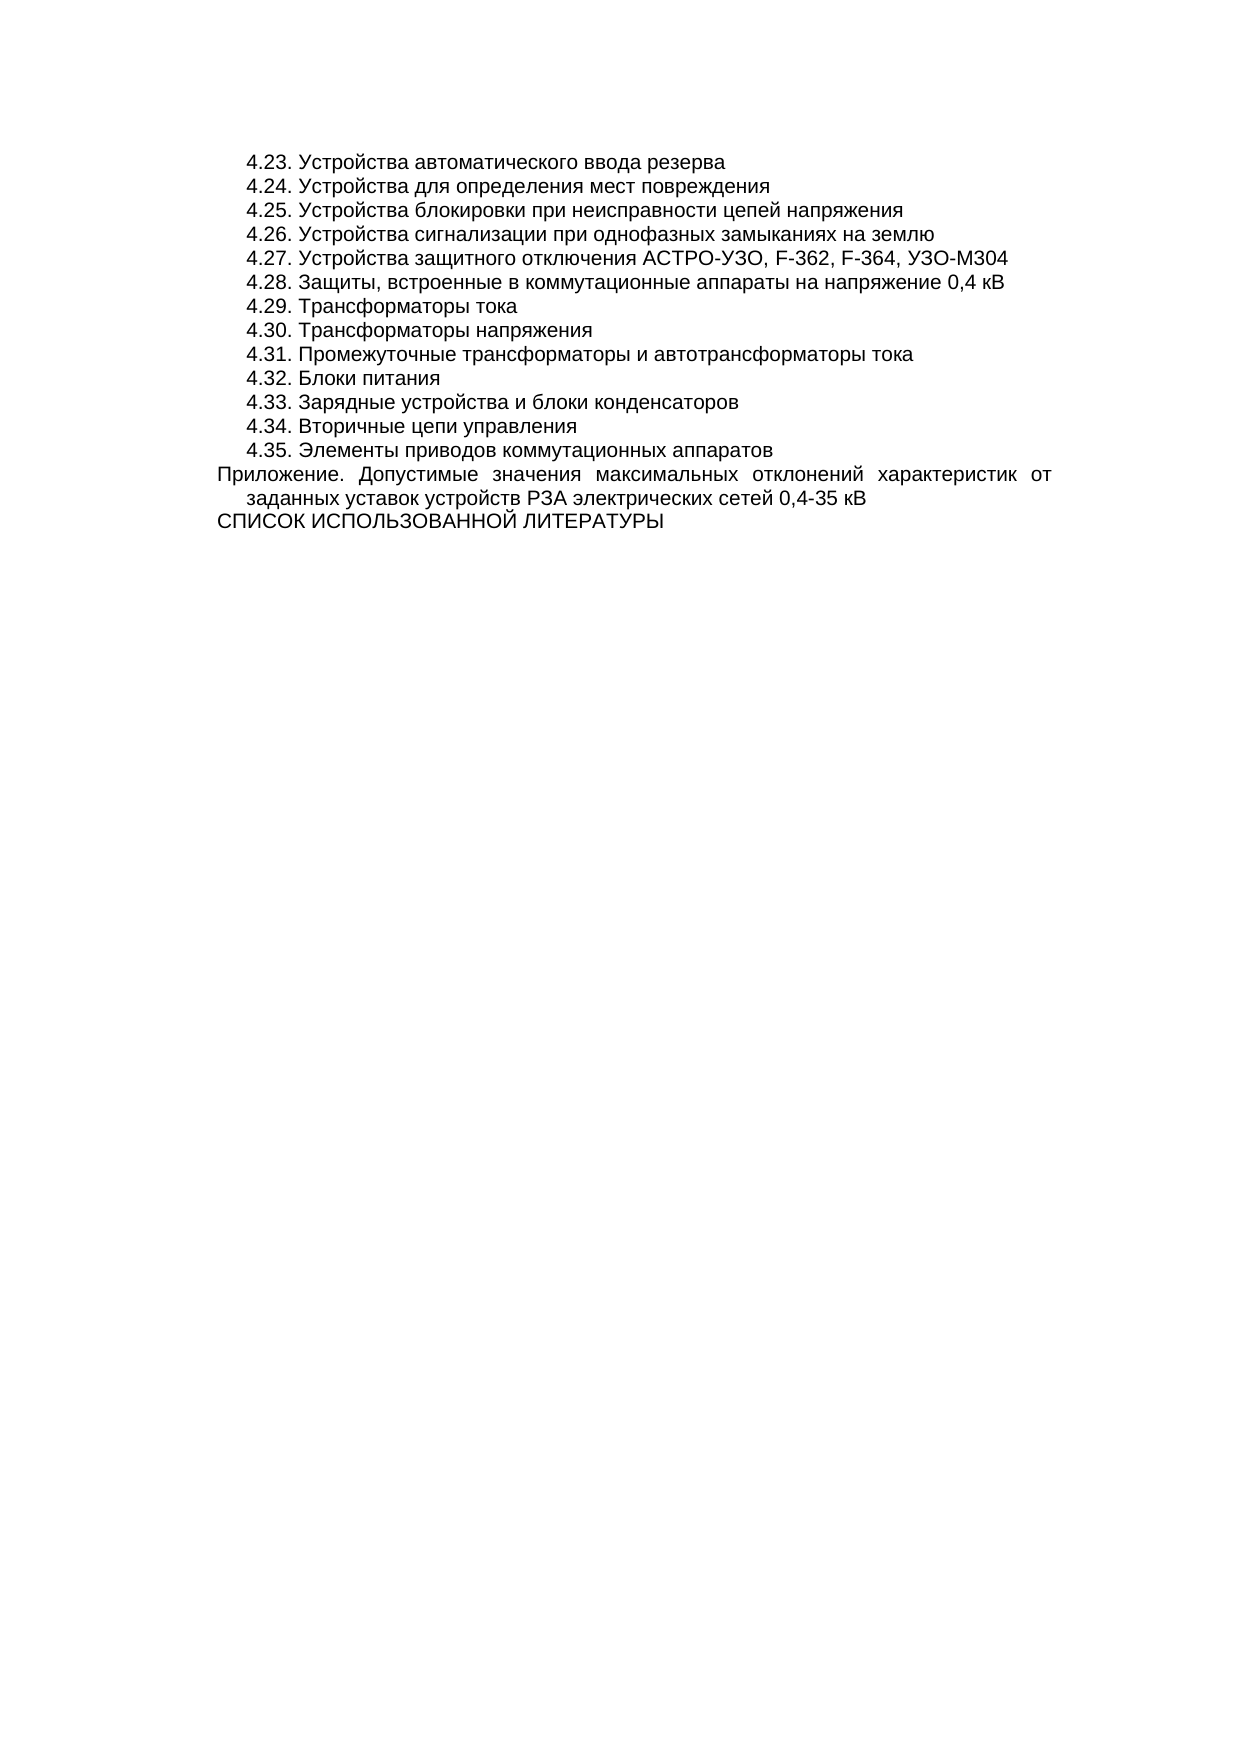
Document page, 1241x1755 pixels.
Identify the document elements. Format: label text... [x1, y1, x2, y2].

text 4.26. Устройства сигнализации при однофазных замыканиях на землю [187, 222, 1053, 246]
text 4.30. Трансформаторы напряжения [187, 318, 1053, 342]
text Приложение. Допустимые значения максимальных отклонений характеристик от заданных уставок устройств РЗА электрических сетей 0,4-35 кВ [217, 461, 1053, 509]
text 4.34. Вторичные цепи управления [187, 413, 1053, 437]
text 4.23. Устройства автоматического ввода резерва [187, 150, 1053, 174]
text 4.29. Трансформаторы тока [187, 294, 1053, 318]
text 4.32. Блоки питания [187, 366, 1053, 389]
text 4.24. Устройства для определения мест повреждения [187, 174, 1053, 198]
text СПИСОК ИСПОЛЬЗОВАННОЙ ЛИТЕРАТУРЫ [187, 509, 1053, 533]
text 4.31. Промежуточные трансформаторы и автотрансформаторы тока [187, 342, 1053, 366]
text 4.28. Защиты, встроенные в коммутационные аппараты на напряжение 0,4 кВ [187, 270, 1053, 294]
text 4.35. Элементы приводов коммутационных аппаратов [187, 437, 1053, 461]
text 4.33. Зарядные устройства и блоки конденсаторов [187, 389, 1053, 413]
text 4.25. Устройства блокировки при неисправности цепей напряжения [187, 198, 1053, 222]
text 4.27. Устройства защитного отключения АСТРО-УЗО, F-362, F-364, УЗО-М304 [187, 246, 1053, 270]
